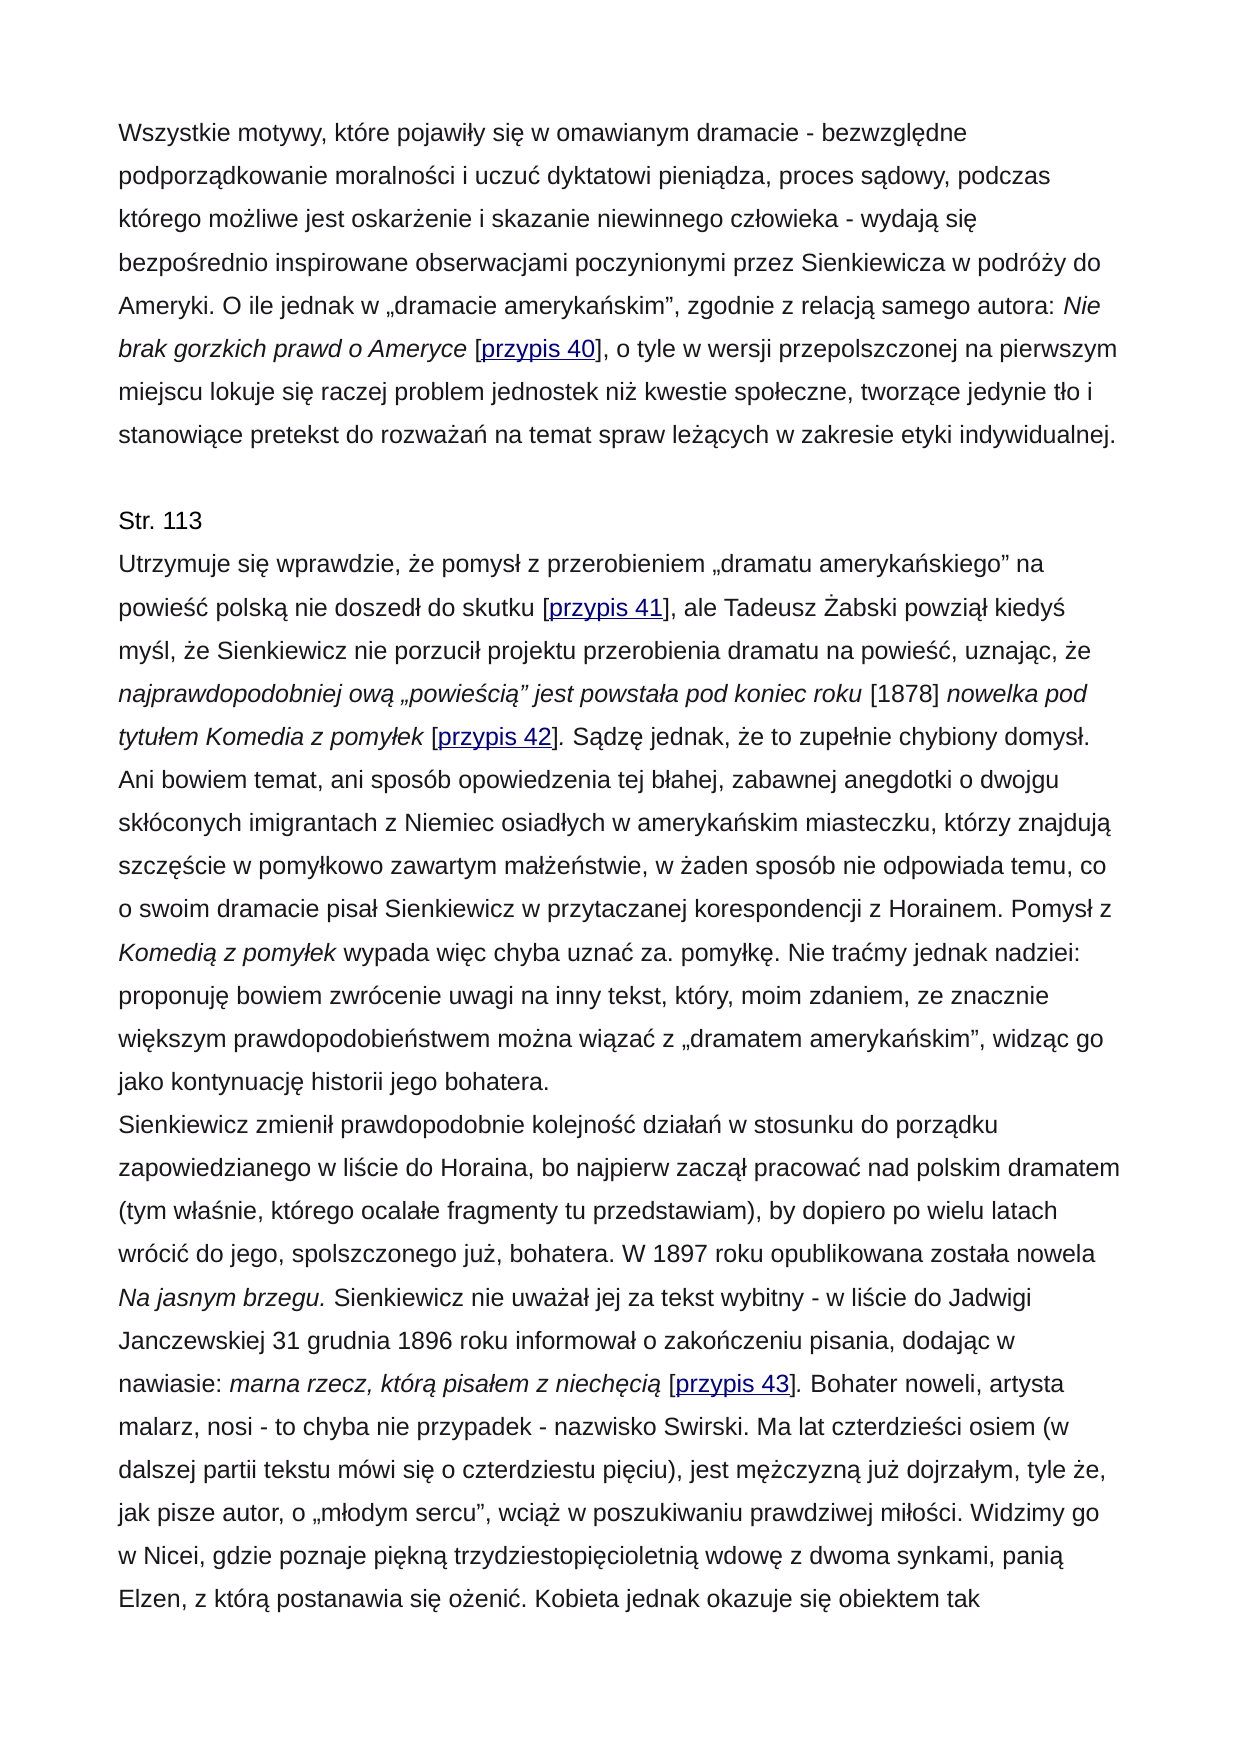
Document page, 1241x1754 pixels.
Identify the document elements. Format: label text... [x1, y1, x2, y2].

text Str. 113 [118, 506, 1122, 535]
text Utrzymuje się wprawdzie, że pomysł z przerobieniem „dramatu amerykańskiego” na powieść polską nie doszedł do skutku [przypis 41], ale Tadeusz Żabski powziął kiedyś myśl, że Sienkiewicz nie porzucił projektu przerobienia dramatu na powieść, uznając, że najprawdopodobniej ową „powieścią” jest powstała pod koniec roku [1878] nowelka pod tytułem Komedia z pomyłek [przypis 42]. Sądzę jednak, że to zupełnie chybiony domysł. Ani bowiem temat, ani sposób opowiedzenia tej błahej, zabawnej anegdotki o dwojgu skłóconych imigrantach z Niemiec osiadłych w amerykańskim miasteczku, którzy znajdują szczęście w pomyłkowo zawartym małżeństwie, w żaden sposób nie odpowiada temu, co o swoim dramacie pisał Sienkiewicz w przytaczanej korespondencji z Horainem. Pomysł z Komedią z pomyłek wypada więc chyba uznać za. pomyłkę. Nie traćmy jednak nadziei: proponuję bowiem zwrócenie uwagi na inny tekst, który, moim zdaniem, ze znacznie większym prawdopodobieństwem można wiązać z „dramatem amerykańskim”, widząc go jako kontynuację historii jego bohatera. [118, 549, 1122, 1096]
text Sienkiewicz zmienił prawdopodobnie kolejność działań w stosunku do porządku zapowiedzianego w liście do Horaina, bo najpierw zaczął pracować nad polskim dramatem (tym właśnie, którego ocalałe fragmenty tu przedstawiam), by dopiero po wielu latach wrócić do jego, spolszczonego już, bohatera. W 1897 roku opublikowana została nowela Na jasnym brzegu. Sienkiewicz nie uważał jej za tekst wybitny - w liście do Jadwigi Janczewskiej 31 grudnia 1896 roku informował o zakończeniu pisania, dodając w nawiasie: marna rzecz, którą pisałem z niechęcią [przypis 43]. Bohater noweli, artysta malarz, nosi - to chyba nie przypadek - nazwisko Swirski. Ma lat czterdzieści osiem (w dalszej partii tekstu mówi się o czterdziestu pięciu), jest mężczyzną już dojrzałym, tyle że, jak pisze autor, o „młodym sercu”, wciąż w poszukiwaniu prawdziwej miłości. Widzimy go w Nicei, gdzie poznaje piękną trzydziestopięcioletnią wdowę z dwoma synkami, panią Elzen, z którą postanawia się ożenić. Kobieta jednak okazuje się obiektem tak [118, 1110, 1122, 1613]
text Wszystkie motywy, które pojawiły się w omawianym dramacie - bezwzględne podporządkowanie moralności i uczuć dyktatowi pieniądza, proces sądowy, podczas którego możliwe jest oskarżenie i skazanie niewinnego człowieka - wydają się bezpośrednio inspirowane obserwacjami poczynionymi przez Sienkiewicza w podróży do Ameryki. O ile jednak w „dramacie amerykańskim”, zgodnie z relacją samego autora: Nie brak gorzkich prawd o Ameryce [przypis 40], o tyle w wersji przepolszczonej na pierwszym miejscu lokuje się raczej problem jednostek niż kwestie społeczne, tworzące jedynie tło i stanowiące pretekst do rozważań na temat spraw leżących w zakresie etyki indywidualnej. [118, 118, 1122, 449]
